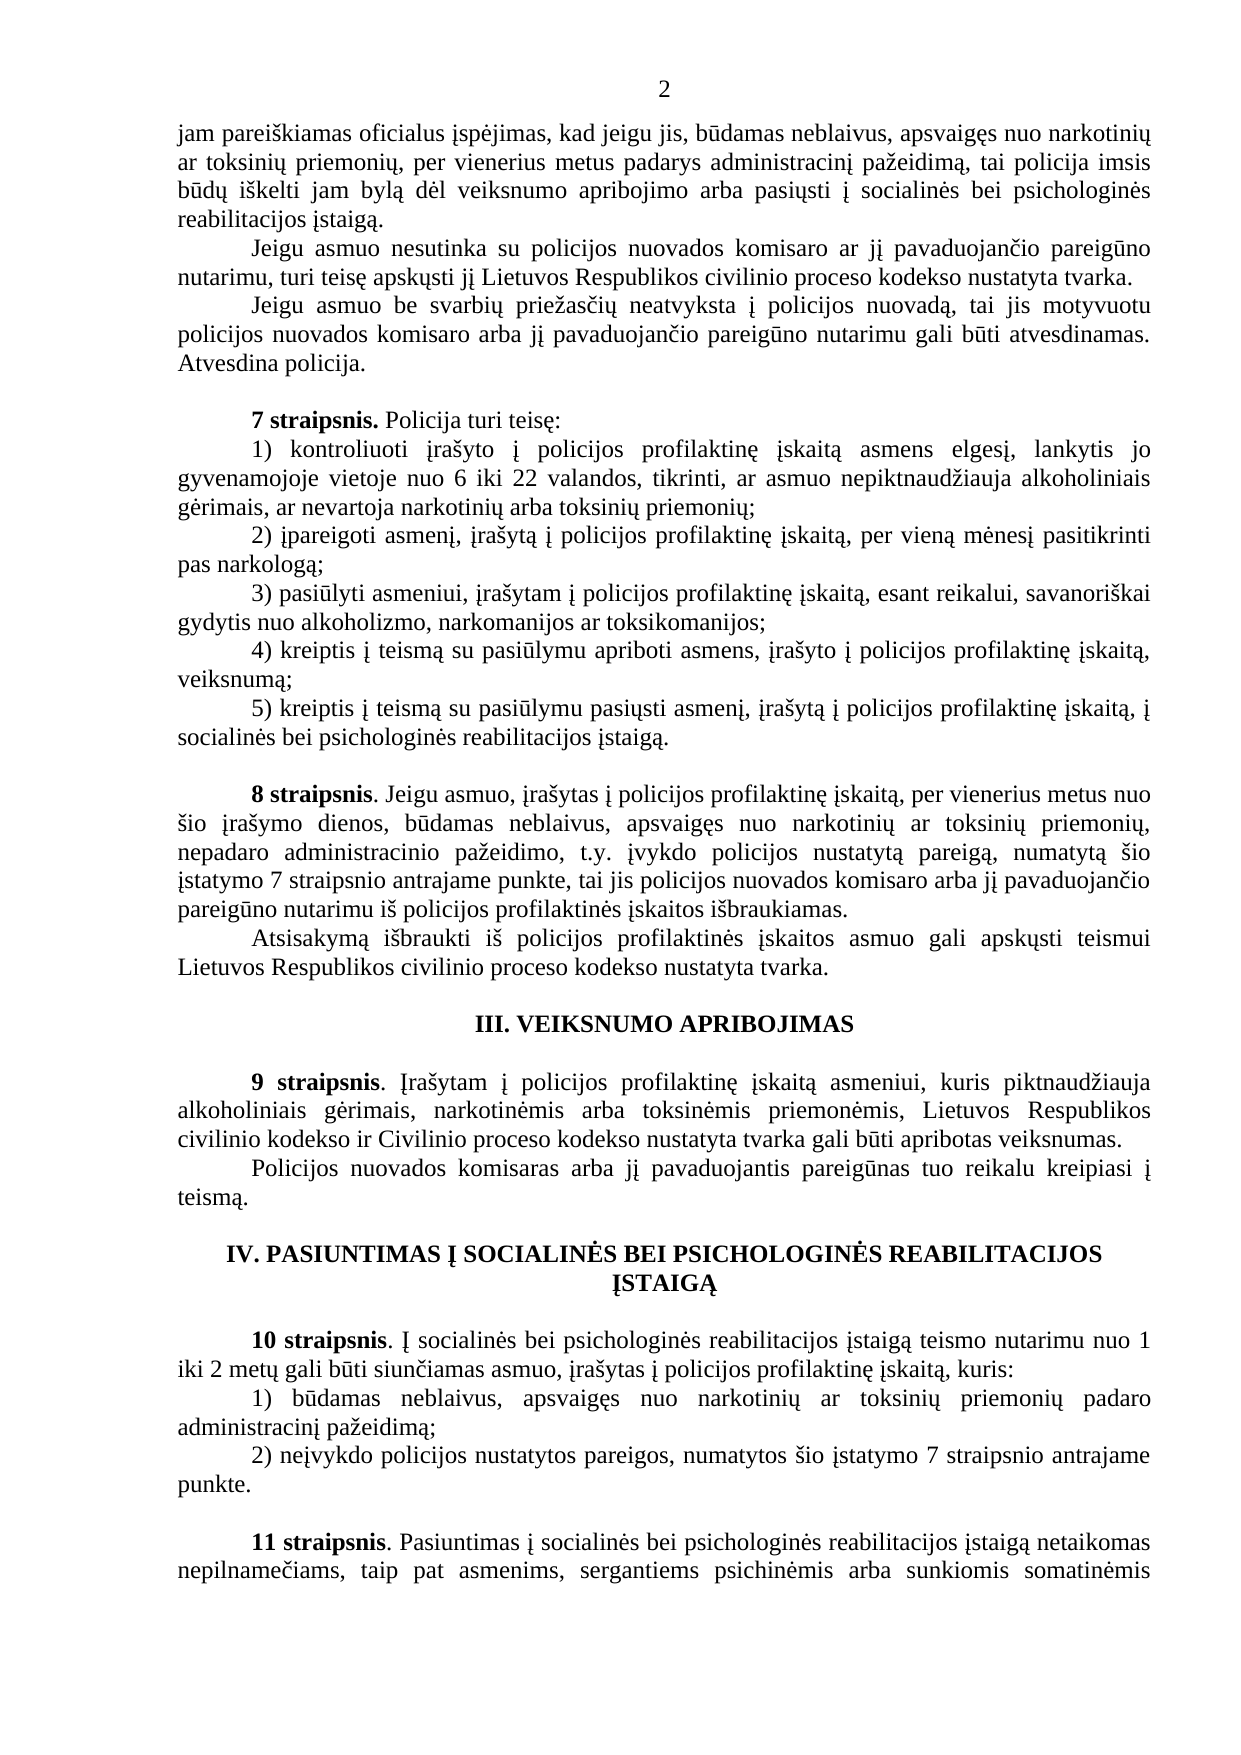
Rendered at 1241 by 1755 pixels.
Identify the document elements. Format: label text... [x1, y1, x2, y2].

text 3) pasiūlyti asmeniui, įrašytam į policijos profilaktinę įskaitą, esant reikalui, savanoriškai gydytis nuo alkoholizmo, narkomanijos ar toksikomanijos; [177, 578, 1152, 636]
text 2) neįvykdo policijos nustatytos pareigos, numatytos šio įstatymo 7 straipsnio antrajame punkte. [177, 1441, 1152, 1498]
text Jeigu asmuo nesutinka su policijos nuovados komisaro ar jį pavaduojančio pareigūno nutarimu, turi teisę apskųsti jį Lietuvos Respublikos civilinio proceso kodekso nustatyta tvarka. [177, 233, 1152, 291]
text Jeigu asmuo be svarbių priežasčių neatvyksta į policijos nuovadą, tai jis motyvuotu policijos nuovados komisaro arba jį pavaduojančio pareigūno nutarimu gali būti atvesdinamas. Atvesdina policija. [177, 291, 1152, 377]
text 7 straipsnis. Policija turi teisę: [177, 406, 1152, 434]
text 2) įpareigoti asmenį, įrašytą į policijos profilaktinę įskaitą, per vieną mėnesį pasitikrinti pas narkologą; [177, 521, 1152, 578]
text Policijos nuovados komisaras arba jį pavaduojantis pareigūnas tuo reikalu kreipiasi į teismą. [177, 1153, 1152, 1211]
text 8 straipsnis. Jeigu asmuo, įrašytas į policijos profilaktinę įskaitą, per vienerius metus nuo šio įrašymo dienos, būdamas neblaivus, apsvaigęs nuo narkotinių ar toksinių priemonių, nepadaro administracinio pažeidimo, t.y. įvykdo policijos nustatytą pareigą, numatytą šio įstatymo 7 straipsnio antrajame punkte, tai jis policijos nuovados komisaro arba jį pavaduojančio pareigūno nutarimu iš policijos profilaktinės įskaitos išbraukiamas. [177, 779, 1152, 923]
text III. VEIKSNUMO APRIBOJIMAS [177, 1009, 1152, 1038]
text IV. PASIUNTIMAS Į SOCIALINĖS BEI PSICHOLOGINĖS REABILITACIJOS ĮSTAIGĄ [177, 1239, 1152, 1297]
text Atsisakymą išbraukti iš policijos profilaktinės įskaitos asmuo gali apskųsti teismui Lietuvos Respublikos civilinio proceso kodekso nustatyta tvarka. [177, 923, 1152, 981]
text 10 straipsnis. Į socialinės bei psichologinės reabilitacijos įstaigą teismo nutarimu nuo 1 iki 2 metų gali būti siunčiamas asmuo, įrašytas į policijos profilaktinę įskaitą, kuris: [177, 1326, 1152, 1383]
text 4) kreiptis į teismą su pasiūlymu apriboti asmens, įrašyto į policijos profilaktinę įskaitą, veiksnumą; [177, 636, 1152, 693]
text 9 straipsnis. Įrašytam į policijos profilaktinę įskaitą asmeniui, kuris piktnaudžiauja alkoholiniais gėrimais, narkotinėmis arba toksinėmis priemonėmis, Lietuvos Respublikos civilinio kodekso ir Civilinio proceso kodekso nustatyta tvarka gali būti apribotas veiksnumas. [177, 1067, 1152, 1153]
text 1) kontroliuoti įrašyto į policijos profilaktinę įskaitą asmens elgesį, lankytis jo gyvenamojoje vietoje nuo 6 iki 22 valandos, tikrinti, ar asmuo nepiktnaudžiauja alkoholiniais gėrimais, ar nevartoja narkotinių arba toksinių priemonių; [177, 434, 1152, 521]
text 11 straipsnis. Pasiuntimas į socialinės bei psichologinės reabilitacijos įstaigą netaikomas nepilnamečiams, taip pat asmenims, sergantiems psichinėmis arba sunkiomis somatinėmis [177, 1527, 1152, 1584]
text jam pareiškiamas oficialus įspėjimas, kad jeigu jis, būdamas neblaivus, apsvaigęs nuo narkotinių ar toksinių priemonių, per vienerius metus padarys administracinį pažeidimą, tai policija imsis būdų iškelti jam bylą dėl veiksnumo apribojimo arba pasiųsti į socialinės bei psichologinės reabilitacijos įstaigą. [177, 118, 1152, 233]
text 5) kreiptis į teismą su pasiūlymu pasiųsti asmenį, įrašytą į policijos profilaktinę įskaitą, į socialinės bei psichologinės reabilitacijos įstaigą. [177, 693, 1152, 751]
text 1) būdamas neblaivus, apsvaigęs nuo narkotinių ar toksinių priemonių padaro administracinį pažeidimą; [177, 1383, 1152, 1441]
